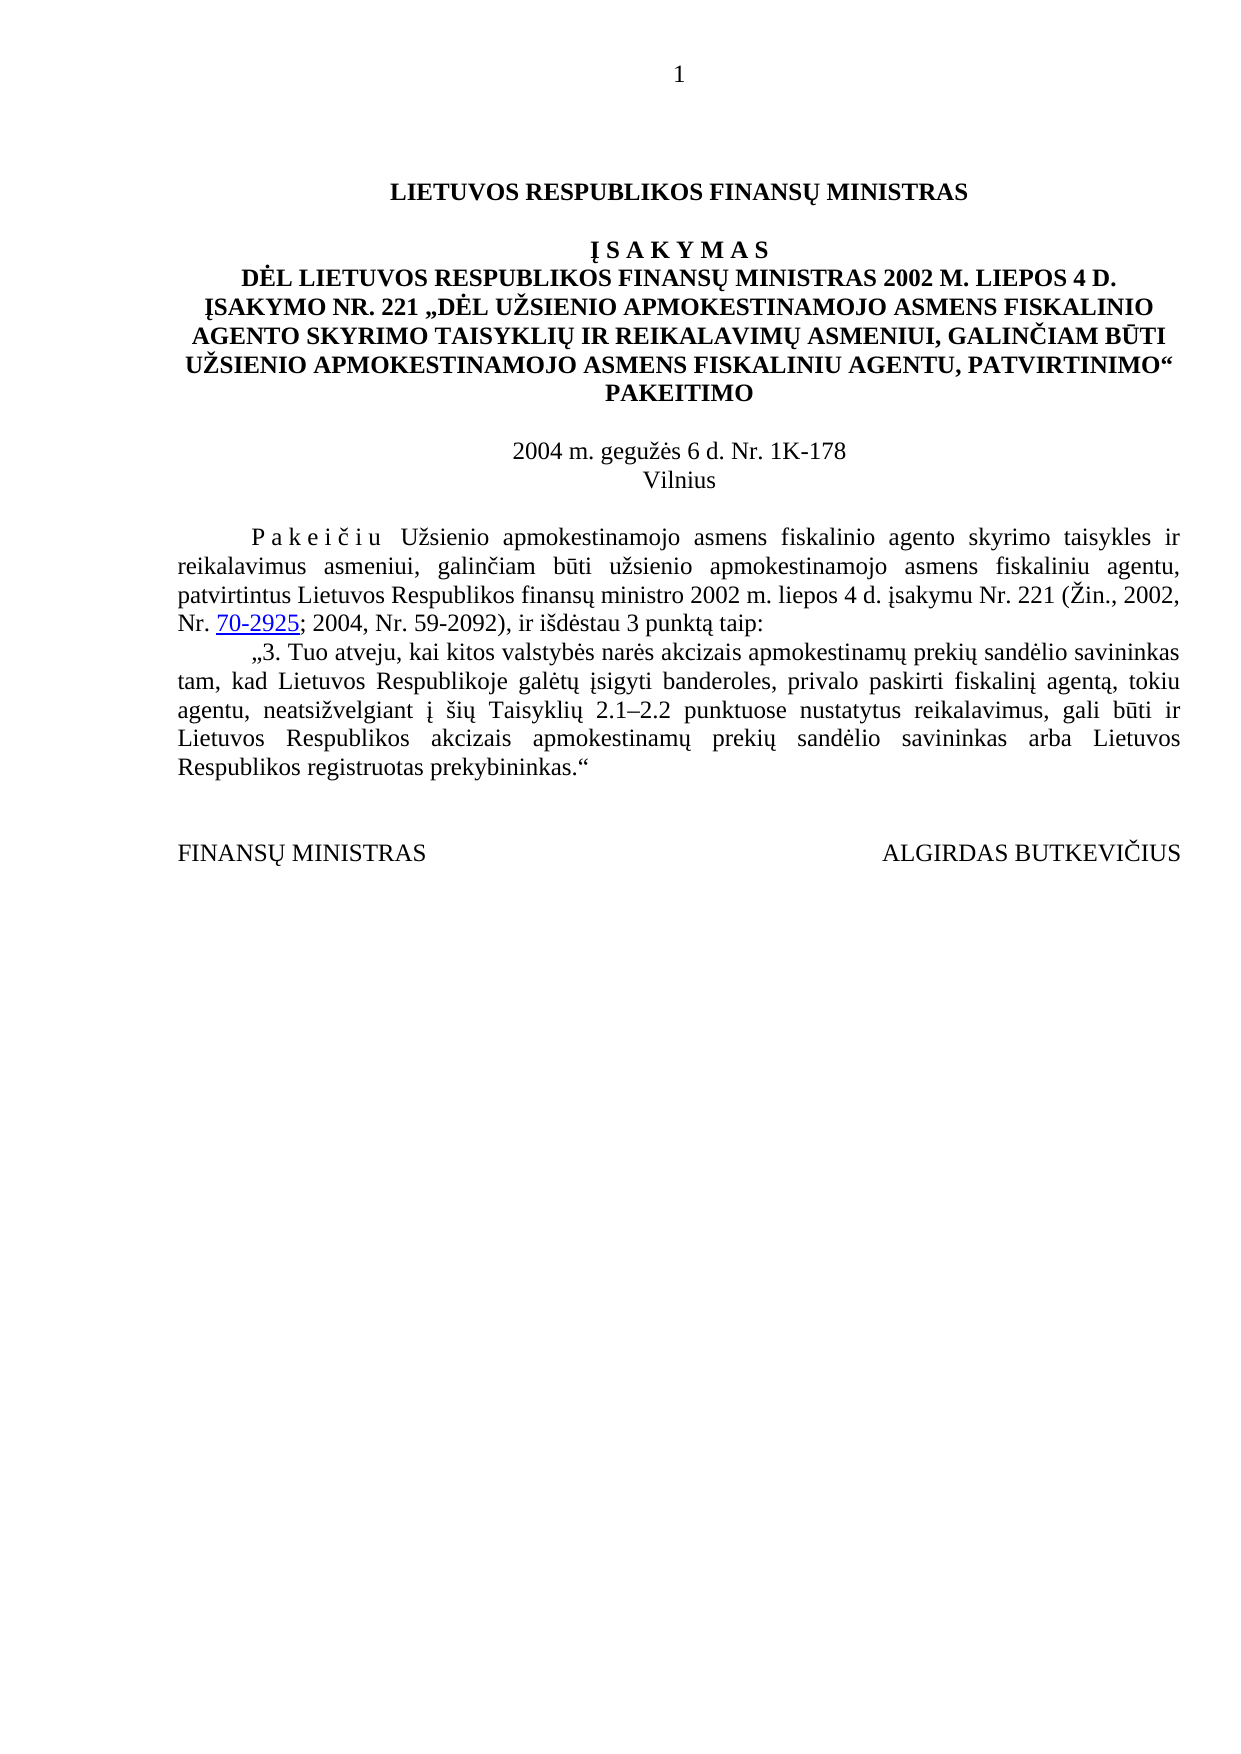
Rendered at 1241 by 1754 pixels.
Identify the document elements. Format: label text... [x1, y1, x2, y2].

text DĖL LIETUVOS RESPUBLIKOS FINANSŲ MINISTRAS 2002 M. LIEPOS 4 D. ĮSAKYMO NR. 221 „DĖL UŽSIENIO APMOKESTINAMOJO ASMENS FISKALINIO AGENTO SKYRIMO TAISYKLIŲ IR REIKALAVIMŲ ASMENIUI, GALINČIAM BŪTI UŽSIENIO APMOKESTINAMOJO ASMENS FISKALINIU AGENTU, PATVIRTINIMO“ PAKEITIMO [177, 263, 1181, 407]
text 2004 m. gegužės 6 d. Nr. 1K-178 [177, 436, 1181, 465]
text Pakeičiu Užsienio apmokestinamojo asmens fiskalinio agento skyrimo taisykles ir reikalavimus asmeniui, galinčiam būti užsienio apmokestinamojo asmens fiskaliniu agentu, patvirtintus Lietuvos Respublikos finansų ministro 2002 m. liepos 4 d. įsakymu Nr. 221 (Žin., 2002, Nr. 70-2925; 2004, Nr. 59-2092), ir išdėstau 3 punktą taip: [177, 522, 1181, 637]
text „3. Tuo atveju, kai kitos valstybės narės akcizais apmokestinamų prekių sandėlio savininkas tam, kad Lietuvos Respublikoje galėtų įsigyti banderoles, privalo paskirti fiskalinį agentą, tokiu agentu, neatsižvelgiant į šių Taisyklių 2.1–2.2 punktuose nustatytus reikalavimus, gali būti ir Lietuvos Respublikos akcizais apmokestinamų prekių sandėlio savininkas arba Lietuvos Respublikos registruotas prekybininkas.“ [177, 637, 1181, 781]
text Vilnius [177, 465, 1181, 493]
text Į S A K Y M A S [177, 235, 1181, 263]
text LIETUVOS RESPUBLIKOS FINANSŲ MINISTRAS [177, 177, 1181, 206]
text FINANSŲ MINISTRAS ALGIRDAS BUTKEVIČIUS [177, 838, 1181, 867]
